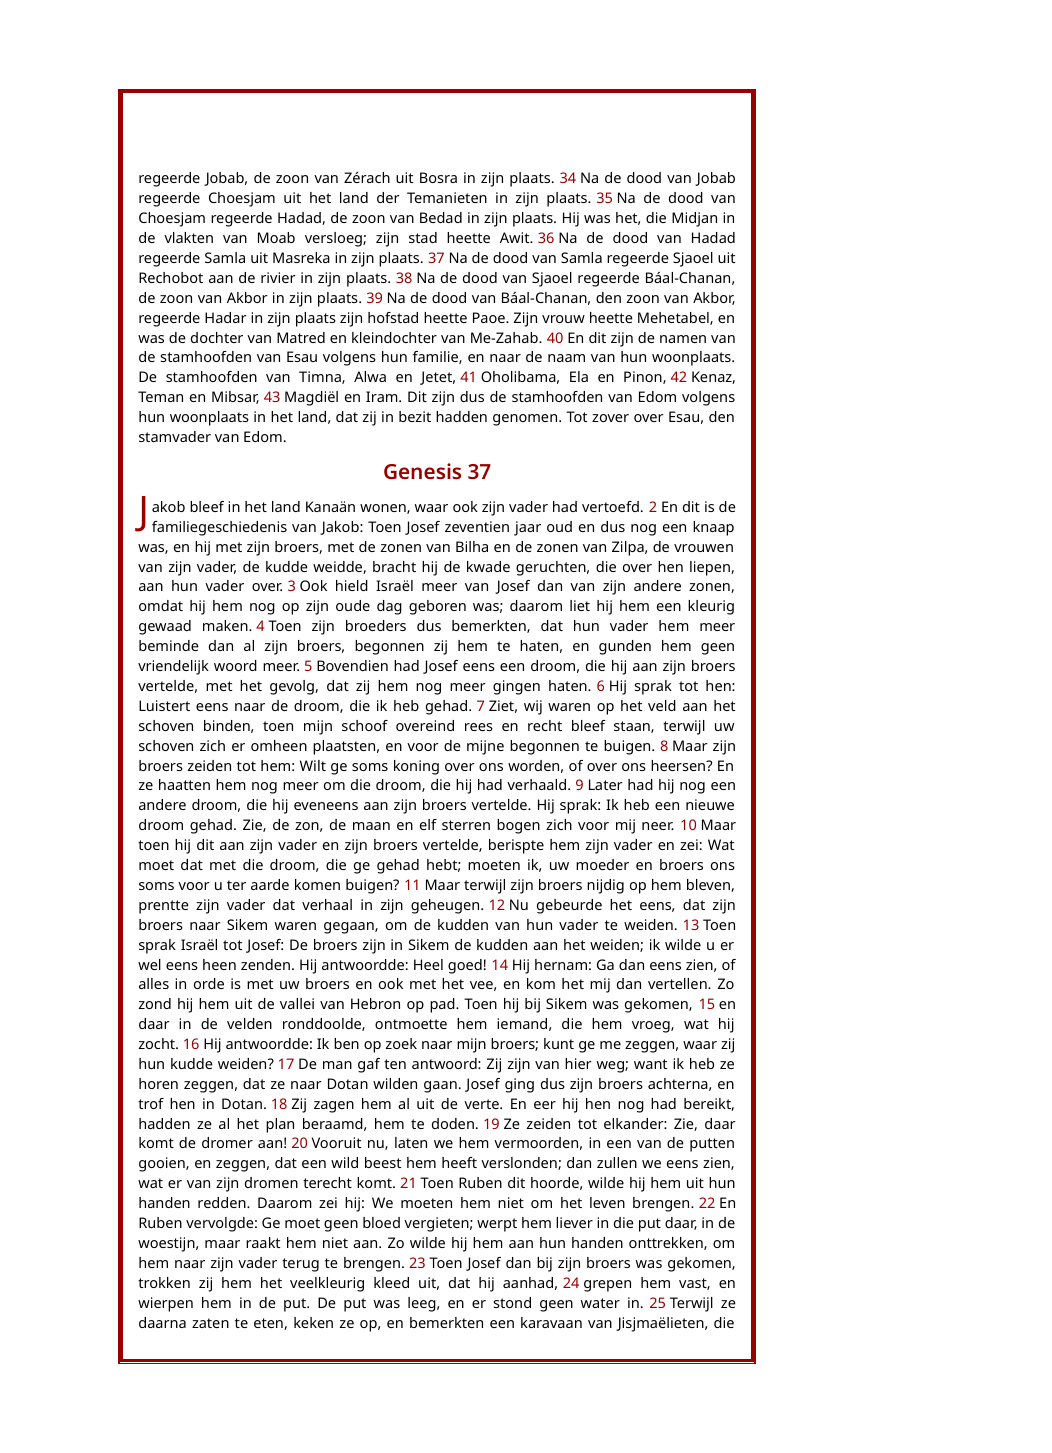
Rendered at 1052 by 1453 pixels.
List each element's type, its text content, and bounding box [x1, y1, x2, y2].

subtitle Genesis 37 [138, 457, 736, 486]
text regeerde Jobab, de zoon van Zérach uit Bosra in zijn plaats. 34 Na de dood van Jobab regeerde Choesjam uit het land der Temanieten in zijn plaats. 35 Na de dood van Choesjam regeerde Hadad, de zoon van Bedad in zijn plaats. Hij was het, die Midjan in de vlakten van Moab versloeg; zijn stad heette Awit. 36 Na de dood van Hadad regeerde Samla uit Masreka in zijn plaats. 37 Na de dood van Samla regeerde Sjaoel uit Rechobot aan de rivier in zijn plaats. 38 Na de dood van Sjaoel regeerde Báal-Chanan, de zoon van Akbor in zijn plaats. 39 Na de dood van Báal-Chanan, den zoon van Akbor, regeerde Hadar in zijn plaats zijn hofstad heette Paoe. Zijn vrouw heette Mehetabel, en was de dochter van Matred en kleindochter van Me-Zahab. 40 En dit zijn de namen van de stamhoofden van Esau volgens hun familie, en naar de naam van hun woonplaats. De stamhoofden van Timna, Alwa en Jetet, 41 Oholibama, Ela en Pinon, 42 Kenaz, Teman en Mibsar, 43 Magdiël en Iram. Dit zijn dus de stamhoofden van Edom volgens hun woonplaats in het land, dat zij in bezit hadden genomen. Tot zover over Esau, den stamvader van Edom. [138, 168, 736, 447]
text Jakob bleef in het land Kanaän wonen, waar ook zijn vader had vertoefd. 2 En dit is de familiegeschiedenis van Jakob: Toen Josef zeventien jaar oud en dus nog een knaap was, en hij met zijn broers, met de zonen van Bilha en de zonen van Zilpa, de vrouwen van zijn vader, de kudde weidde, bracht hij de kwade geruchten, die over hen liepen, aan hun vader over. 3 Ook hield Israël meer van Josef dan van zijn andere zonen, omdat hij hem nog op zijn oude dag geboren was; daarom liet hij hem een kleurig gewaad maken. 4 Toen zijn broeders dus bemerkten, dat hun vader hem meer beminde dan al zijn broers, begonnen zij hem te haten, en gunden hem geen vriendelijk woord meer. 5 Bovendien had Josef eens een droom, die hij aan zijn broers vertelde, met het gevolg, dat zij hem nog meer gingen haten. 6 Hij sprak tot hen: Luistert eens naar de droom, die ik heb gehad. 7 Ziet, wij waren op het veld aan het schoven binden, toen mijn schoof overeind rees en recht bleef staan, terwijl uw schoven zich er omheen plaatsten, en voor de mijne begonnen te buigen. 8 Maar zijn broers zeiden tot hem: Wilt ge soms koning over ons worden, of over ons heersen? En ze haatten hem nog meer om die droom, die hij had verhaald. 9 Later had hij nog een andere droom, die hij eveneens aan zijn broers vertelde. Hij sprak: Ik heb een nieuwe droom gehad. Zie, de zon, de maan en elf sterren bogen zich voor mij neer. 10 Maar toen hij dit aan zijn vader en zijn broers vertelde, berispte hem zijn vader en zei: Wat moet dat met die droom, die ge gehad hebt; moeten ik, uw moeder en broers ons soms voor u ter aarde komen buigen? 11 Maar terwijl zijn broers nijdig op hem bleven, prentte zijn vader dat verhaal in zijn geheugen. 12 Nu gebeurde het eens, dat zijn broers naar Sikem waren gegaan, om de kudden van hun vader te weiden. 13 Toen sprak Israël tot Josef: De broers zijn in Sikem de kudden aan het weiden; ik wilde u er wel eens heen zenden. Hij antwoordde: Heel goed! 14 Hij hernam: Ga dan eens zien, of alles in orde is met uw broers en ook met het vee, en kom het mij dan vertellen. Zo zond hij hem uit de vallei van Hebron op pad. Toen hij bij Sikem was gekomen, 15 en daar in de velden ronddoolde, ontmoette hem iemand, die hem vroeg, wat hij zocht. 16 Hij antwoordde: Ik ben op zoek naar mijn broers; kunt ge me zeggen, waar zij hun kudde weiden? 17 De man gaf ten antwoord: Zij zijn van hier weg; want ik heb ze horen zeggen, dat ze naar Dotan wilden gaan. Josef ging dus zijn broers achterna, en trof hen in Dotan. 18 Zij zagen hem al uit de verte. En eer hij hen nog had bereikt, hadden ze al het plan beraamd, hem te doden. 19 Ze zeiden tot elkander: Zie, daar komt de dromer aan! 20 Vooruit nu, laten we hem vermoorden, in een van de putten gooien, en zeggen, dat een wild beest hem heeft verslonden; dan zullen we eens zien, wat er van zijn dromen terecht komt. 21 Toen Ruben dit hoorde, wilde hij hem uit hun handen redden. Daarom zei hij: We moeten hem niet om het leven brengen. 22 En Ruben vervolgde: Ge moet geen bloed vergieten; werpt hem liever in die put daar, in de woestijn, maar raakt hem niet aan. Zo wilde hij hem aan hun handen onttrekken, om hem naar zijn vader terug te brengen. 23 Toen Josef dan bij zijn broers was gekomen, trokken zij hem het veelkleurig kleed uit, dat hij aanhad, 24 grepen hem vast, en wierpen hem in de put. De put was leeg, en er stond geen water in. 25 Terwijl ze daarna zaten te eten, keken ze op, en bemerkten een karavaan van Jisjmaëlieten, die [138, 497, 736, 1332]
